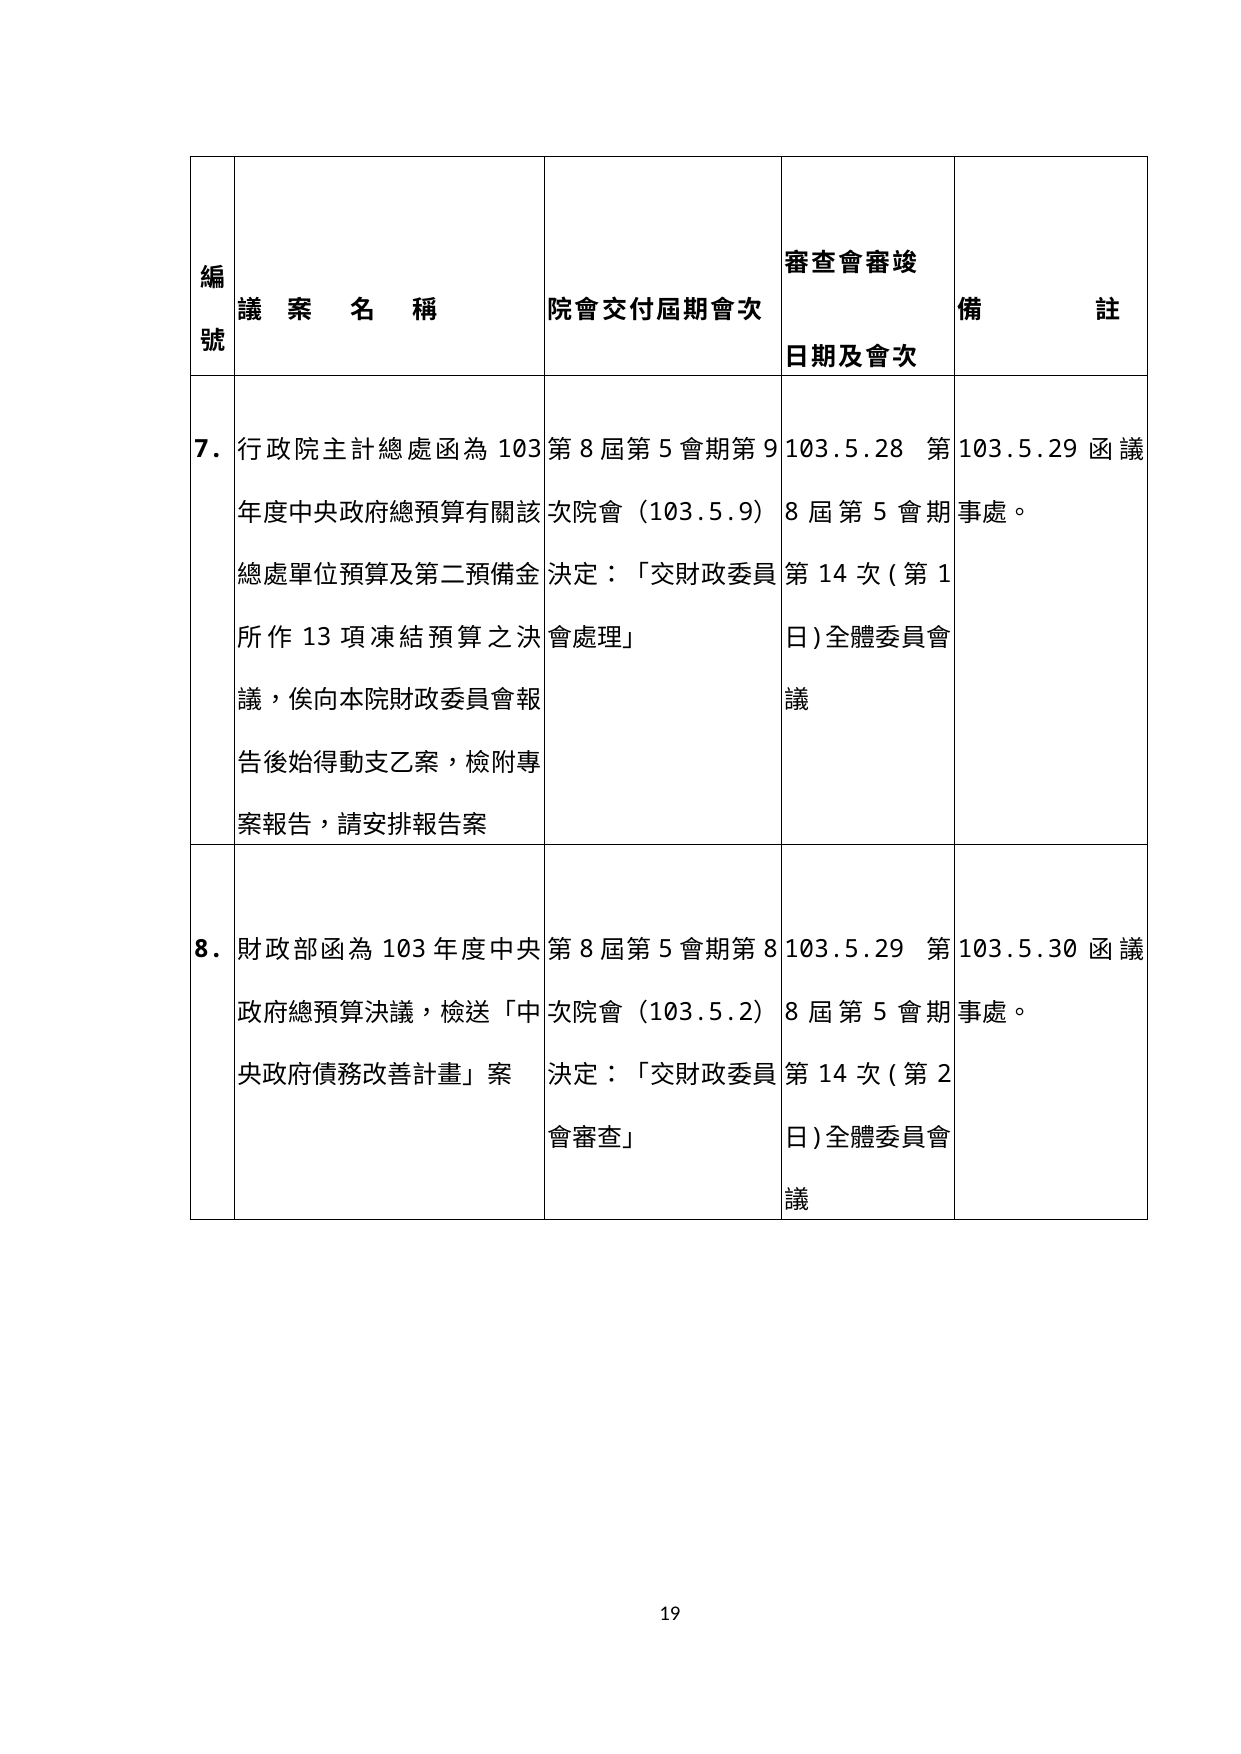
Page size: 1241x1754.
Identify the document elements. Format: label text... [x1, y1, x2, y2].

table_header 編號 [191, 157, 234, 375]
table_cell 103.5.30函議事處。 [955, 845, 1147, 1219]
table_cell 行政院主計總處函為103年度中央政府總預算有關該總處單位預算及第二預備金所作13項凍結預算之決議，俟向本院財政委員會報告後始得動支乙案，檢附專案報告，請安排報告案 [235, 376, 544, 844]
table_header 院會交付屆期會次 [545, 157, 781, 375]
table_cell 第8屆第5會期第8次院會（103.5.2）決定：「交財政委員會審查」 [545, 845, 781, 1219]
table_cell 103.5.28第8屆第5會期第14次(第1日)全體委員會議 [782, 376, 954, 844]
table_cell 第8屆第5會期第9次院會（103.5.9）決定：「交財政委員會處理」 [545, 376, 781, 844]
table_header 審查會審竣 日期及會次 [782, 157, 954, 375]
table_cell 財政部函為103年度中央政府總預算決議，檢送「中央政府債務改善計畫」案 [235, 845, 544, 1219]
table_cell 103.5.29函議事處。 [955, 376, 1147, 844]
table_cell [191, 376, 234, 844]
table_header 議 案 名 稱 [235, 157, 544, 375]
table_header 備 註 [955, 157, 1147, 375]
table_cell 103.5.29第8屆第5會期第14次(第2日)全體委員會議 [782, 845, 954, 1219]
table_cell [191, 845, 234, 1219]
